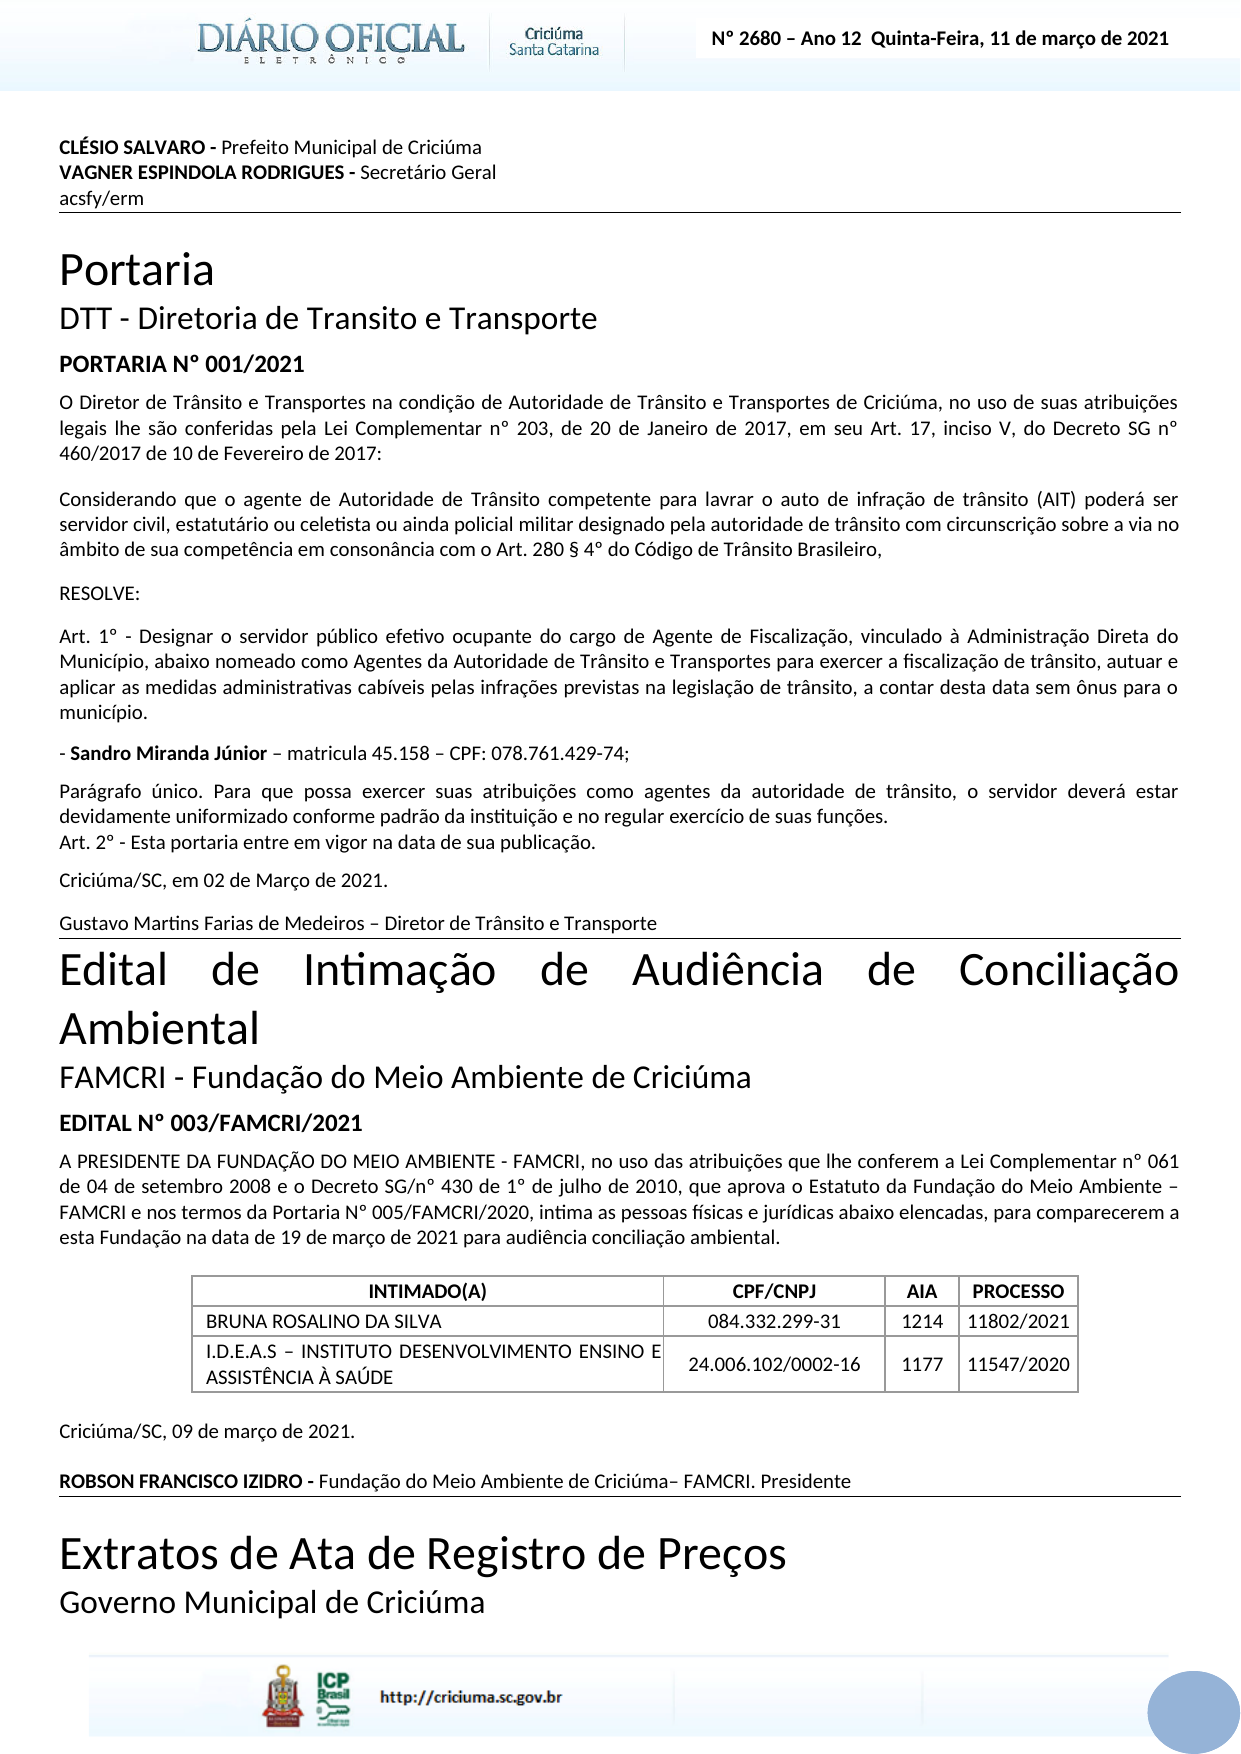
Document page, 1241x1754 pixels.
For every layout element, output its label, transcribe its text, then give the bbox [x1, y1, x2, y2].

table_header INTIMADO(A) [193, 1277, 663, 1305]
text Art. 2º - Esta portaria entre em vigor na data de sua publicação. [59, 829, 1181, 854]
text DTT - Diretoria de Transito e Transporte [59, 297, 1181, 338]
table_header CPF/CNPJ [664, 1277, 884, 1305]
text ROBSON FRANCISCO IZIDRO - Fundação do Meio Ambiente de Criciúma– FAMCRI. Presidente [59, 1469, 1181, 1496]
table_cell I.D.E.A.S – INSTITUTO DESENVOLVIMENTO ENSINO E ASSISTÊNCIA À SAÚDE [193, 1337, 663, 1391]
table_cell BRUNA ROSALINO DA SILVA [193, 1307, 663, 1335]
text FAMCRI - Fundação do Meio Ambiente de Criciúma [59, 1056, 1181, 1097]
table_cell 11547/2020 [960, 1337, 1077, 1391]
table_cell 084.332.299-31 [664, 1307, 884, 1335]
text Governo Municipal de Criciúma [59, 1581, 1181, 1622]
text Gustavo Martins Farias de Medeiros – Diretor de Trânsito e Transporte [59, 910, 1181, 938]
text EDITAL Nº 003/FAMCRI/2021 [59, 1107, 1181, 1138]
text A PRESIDENTE DA FUNDAÇÃO DO MEIO AMBIENTE - FAMCRI, no uso das atribuições que lhe conferem a Lei Complementar nº 061 de 04 de setembro 2008 e o Decreto SG/nº 430 de 1º de julho de 2010, que aprova o Estatuto da Fundação do Meio Ambiente – FAMCRI e nos termos da Portaria Nº 005/FAMCRI/2020, intima as pessoas físicas e jurídicas abaixo elencadas, para comparecerem a esta Fundação na data de 19 de março de 2021 para audiência conciliação ambiental. [59, 1148, 1181, 1250]
table_cell 24.006.102/0002-16 [664, 1337, 884, 1391]
text Criciúma/SC, 09 de março de 2021. [59, 1418, 1181, 1443]
text Edital de Intimação de Audiência de Conciliação Ambiental [59, 939, 1181, 1056]
text O Diretor de Trânsito e Transportes na condição de Autoridade de Trânsito e Transportes de Criciúma, no uso de suas atribuições legais lhe são conferidas pela Lei Complementar nº 203, de 20 de Janeiro de 2017, em seu Art. 17, inciso V, do Decreto SG nº 460/2017 de 10 de Fevereiro de 2017: [59, 389, 1181, 466]
text Extratos de Ata de Registro de Preços [59, 1523, 1181, 1581]
text RESOLVE: [59, 580, 1181, 605]
table_cell 11802/2021 [960, 1307, 1077, 1335]
text Criciúma/SC, em 02 de Março de 2021. [59, 867, 1181, 893]
table_header PROCESSO [960, 1277, 1077, 1305]
text Considerando que o agente de Autoridade de Trânsito competente para lavrar o auto de infração de trânsito (AIT) poderá ser servidor civil, estatutário ou celetista ou ainda policial militar designado pela autoridade de trânsito com circunscrição sobre a via no âmbito de sua competência em consonância com o Art. 280 § 4º do Código de Trânsito Brasileiro, [59, 486, 1181, 562]
text Art. 1º - Designar o servidor público efetivo ocupante do cargo de Agente de Fiscalização, vinculado à Administração Direta do Município, abaixo nomeado como Agentes da Autoridade de Trânsito e Transportes para exercer a fiscalização de trânsito, autuar e aplicar as medidas administrativas cabíveis pelas infrações previstas na legislação de trânsito, a contar desta data sem ônus para o município. [59, 623, 1181, 725]
text - Sandro Miranda Júnior – matricula 45.158 – CPF: 078.761.429-74; [59, 740, 1181, 766]
text PORTARIA Nº 001/2021 [59, 348, 1181, 379]
text Portaria [59, 239, 1181, 297]
text acsfy/erm [59, 185, 1181, 212]
table_cell 1214 [886, 1307, 958, 1335]
text CLÉSIO SALVARO - Prefeito Municipal de Criciúma [59, 134, 1181, 159]
table_header AIA [886, 1277, 958, 1305]
table_cell 1177 [886, 1337, 958, 1391]
text VAGNER ESPINDOLA RODRIGUES - Secretário Geral [59, 159, 1181, 185]
text Parágrafo único. Para que possa exercer suas atribuições como agentes da autoridade de trânsito, o servidor deverá estar devidamente uniformizado conforme padrão da instituição e no regular exercício de suas funções. [59, 778, 1181, 829]
